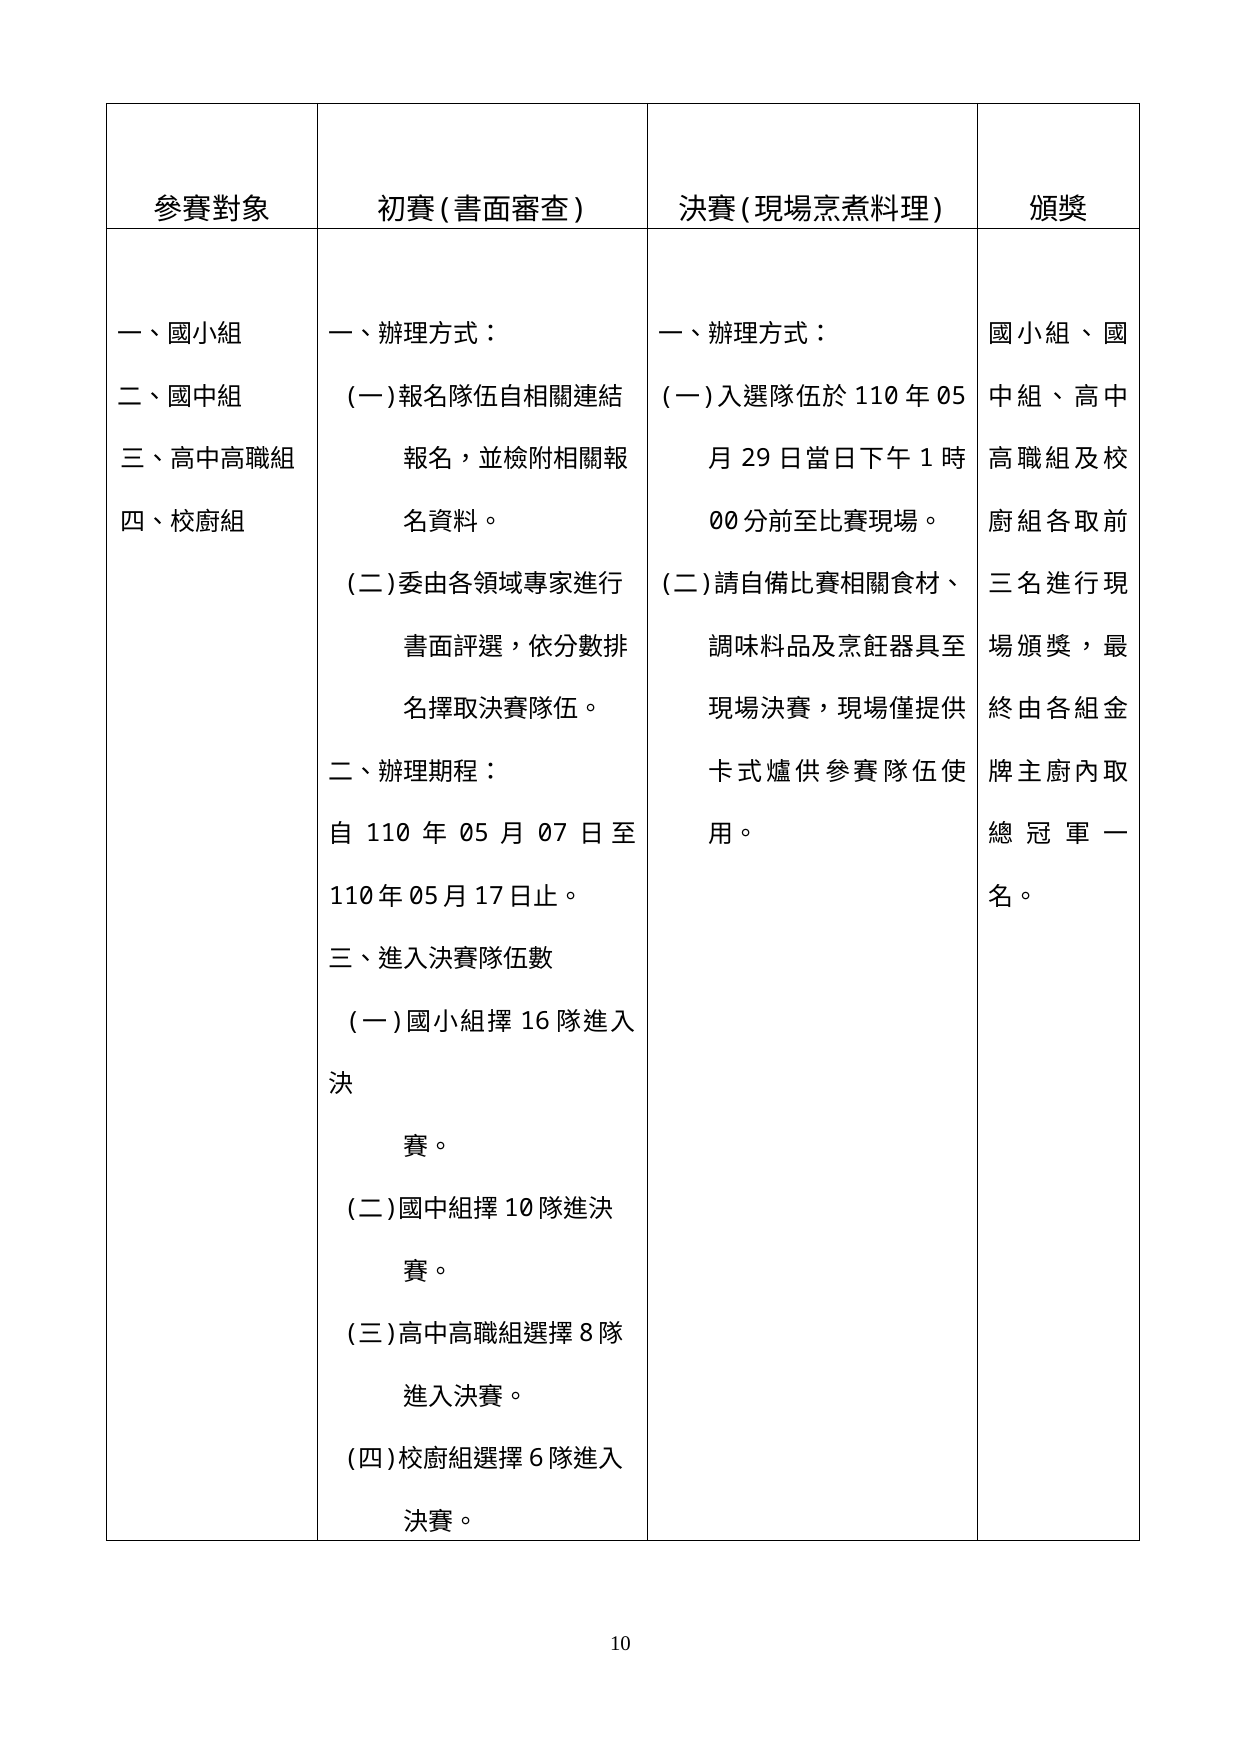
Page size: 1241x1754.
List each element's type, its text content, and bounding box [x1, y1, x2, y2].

table_header 頒獎 [978, 104, 1139, 228]
table_cell 一、辦理方式： (一)報名隊伍自相關連結 報名，並檢附相關報 名資料。 (二)委由各領域專家進行 書面評選，依分數排 名擇取決賽隊伍。 二、辦理期程： 自110年05月07日至110年05月17日止。 三、進入決賽隊伍數 (一)國小組擇16隊進入決 賽。 (二)國中組擇10隊進決 賽。 (三)高中高職組選擇8隊 進入決賽。 (四)校廚組選擇6隊進入 決賽。 [318, 229, 647, 1540]
table_header 參賽對象 [107, 104, 317, 228]
table_header 初賽(書面審查) [318, 104, 647, 228]
table_cell 國小組、國中組、高中高職組及校廚組各取前三名進行現場頒獎，最終由各組金牌主廚內取總冠軍一名。 [978, 229, 1139, 1540]
table_header 決賽(現場烹煮料理) [648, 104, 977, 228]
table_cell 一、辦理方式： (一)入選隊伍於110年05月29日當日下午1時00分前至比賽現場。 (二)請自備比賽相關食材、調味料品及烹飪器具至現場決賽，現場僅提供卡式爐供參賽隊伍使用。 [648, 229, 977, 1540]
table_cell 一、國小組 二、國中組 三、高中高職組 四、校廚組 [107, 229, 317, 1540]
